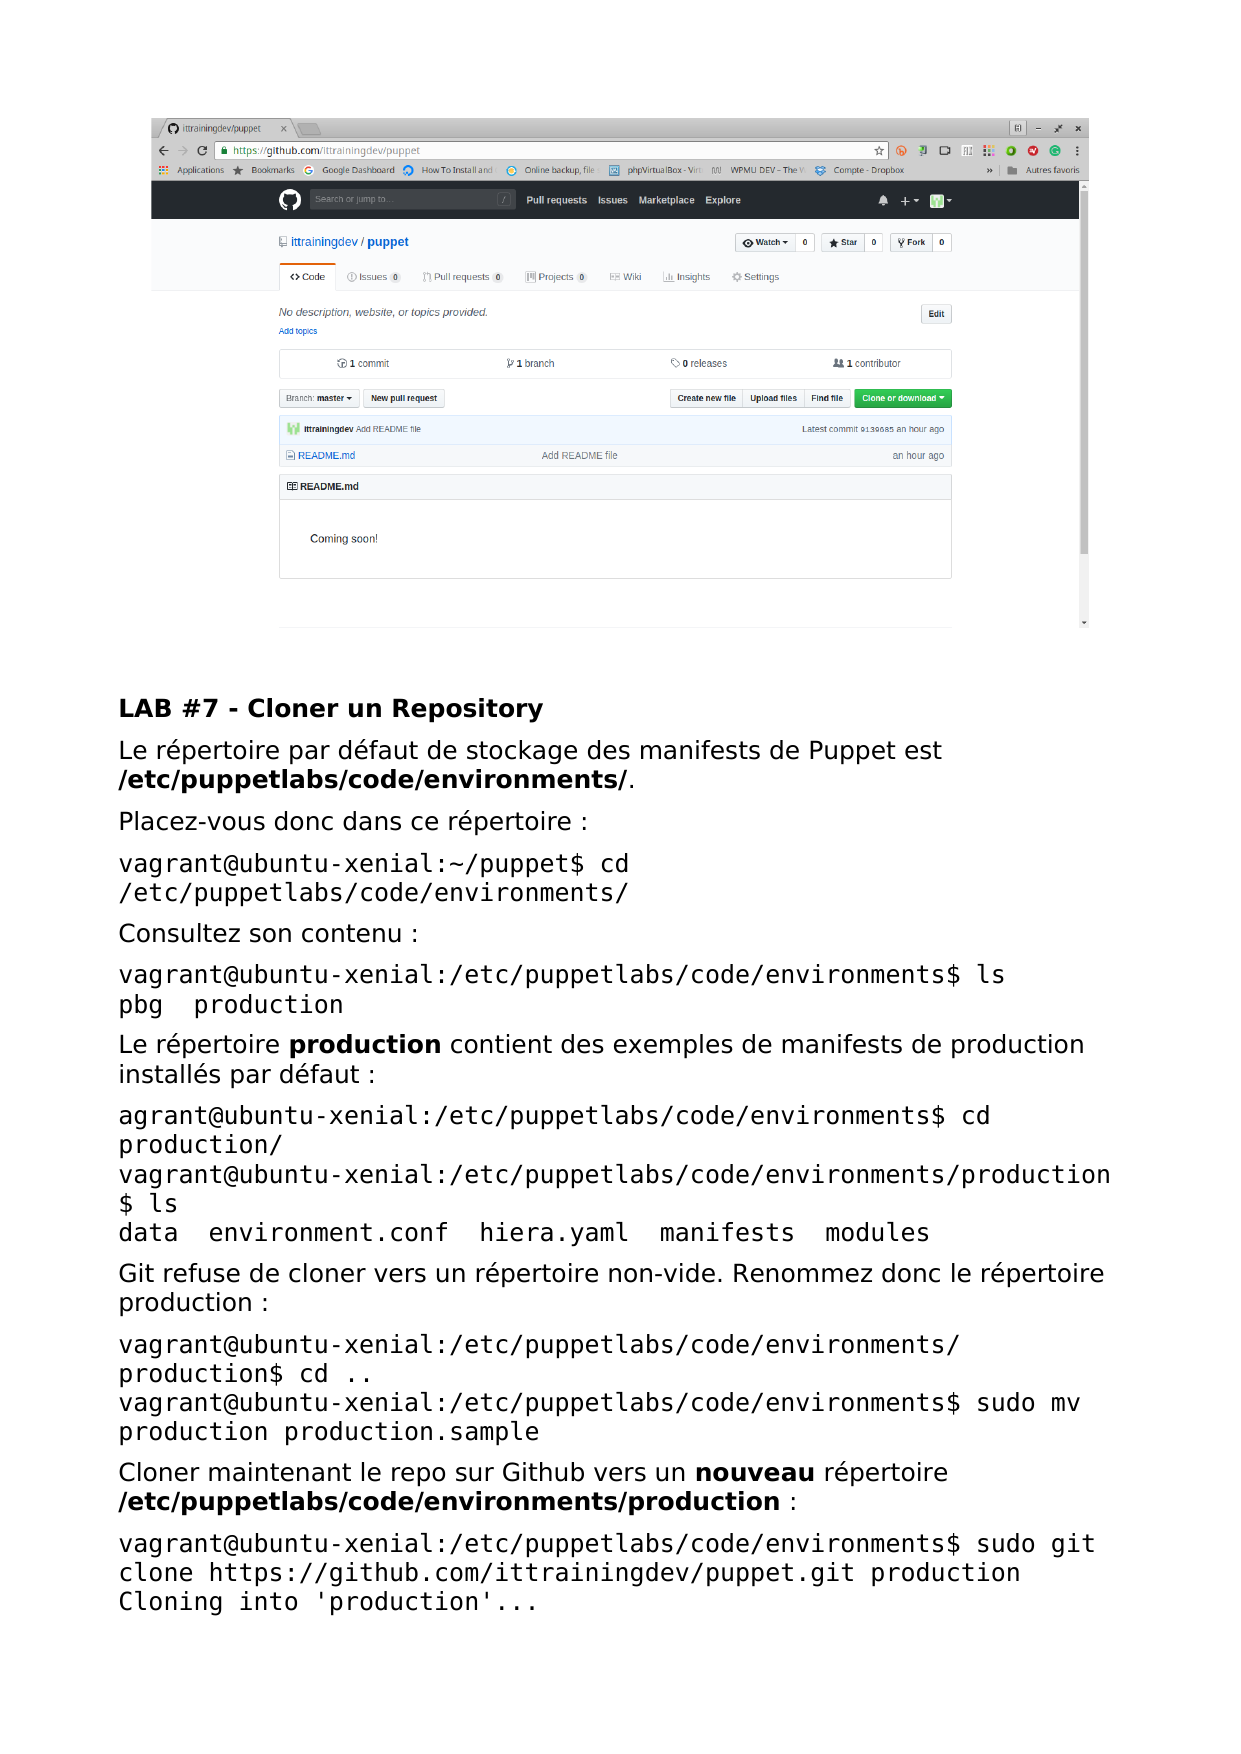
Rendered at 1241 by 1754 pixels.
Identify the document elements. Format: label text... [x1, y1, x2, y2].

text Consultez son contenu : [118, 919, 1122, 948]
text agrant@ubuntu-xenial:/etc/puppetlabs/code/environments$ cd production/ vagrant@ubuntu-xenial:/etc/puppetlabs/code/environments/production$ ls data environment.conf hiera.yaml manifests modules [118, 1102, 1122, 1247]
picture [151, 118, 1089, 628]
text Le répertoire par défaut de stockage des manifests de Puppet est /etc/puppetlabs/code/environments/. [118, 736, 1122, 795]
text Placez-vous donc dans ce répertoire : [118, 807, 1122, 836]
text vagrant@ubuntu-xenial:/etc/puppetlabs/code/environments/production$ cd .. vagrant@ubuntu-xenial:/etc/puppetlabs/code/environments$ sudo mv production production.sample [118, 1330, 1122, 1447]
text Cloner maintenant le repo sur Github vers un nouveau répertoire /etc/puppetlabs/code/environments/production : [118, 1458, 1122, 1517]
text vagrant@ubuntu-xenial:~/puppet$ cd /etc/puppetlabs/code/environments/ [118, 849, 1122, 907]
text vagrant@ubuntu-xenial:/etc/puppetlabs/code/environments$ ls pbg production [118, 961, 1122, 1019]
text vagrant@ubuntu-xenial:/etc/puppetlabs/code/environments$ sudo git clone https://github.com/ittrainingdev/puppet.git production Cloning into 'production'... [118, 1529, 1122, 1617]
subtitle LAB #7 - Cloner un Repository [118, 695, 1122, 724]
text Git refuse de cloner vers un répertoire non-vide. Renommez donc le répertoire production : [118, 1259, 1122, 1317]
text Le répertoire production contient des exemples de manifests de production installés par défaut : [118, 1031, 1122, 1089]
